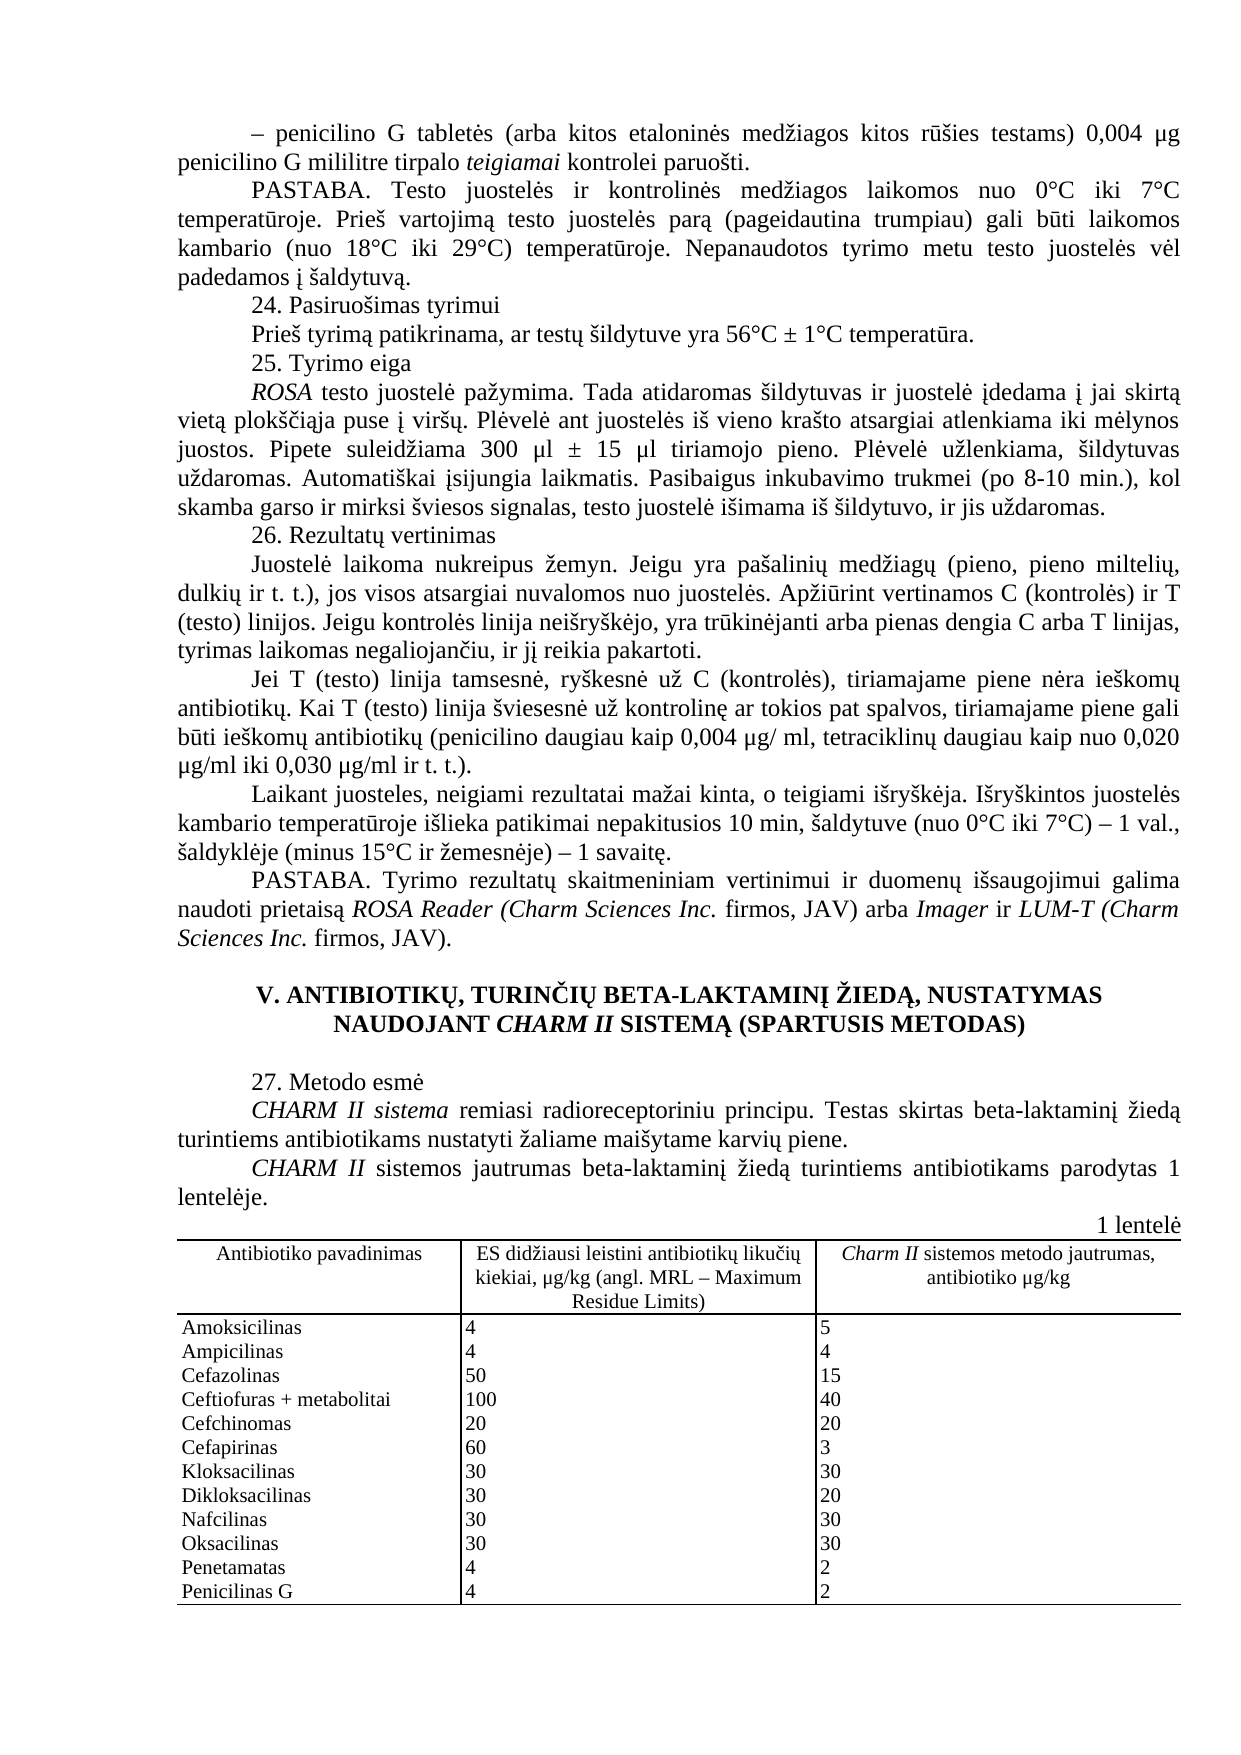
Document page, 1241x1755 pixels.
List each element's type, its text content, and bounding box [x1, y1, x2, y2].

table_cell 30 [462, 1507, 815, 1531]
table_cell 2 [817, 1555, 1181, 1579]
table_cell 50 [462, 1363, 815, 1387]
table_cell 30 [817, 1507, 1181, 1531]
table_cell 4 [462, 1315, 815, 1339]
table_cell 20 [462, 1411, 815, 1435]
text ROSA testo juostelė pažymima. Tada atidaromas šildytuvas ir juostelė įdedama į jai skirtą vietą plokščiąja puse į viršų. Plėvelė ant juostelės iš vieno krašto atsargiai atlenkiama iki mėlynos juostos. Pipete suleidžiama 300 μl ± 15 μl tiriamojo pieno. Plėvelė užlenkiama, šildytuvas uždaromas. Automatiškai įsijungia laikmatis. Pasibaigus inkubavimo trukmei (po 8-10 min.), kol skamba garso ir mirksi šviesos signalas, testo juostelė išimama iš šildytuvo, ir jis uždaromas. [177, 377, 1181, 521]
table_cell 4 [817, 1339, 1181, 1363]
table_cell Cefapirinas [177, 1435, 460, 1459]
table_cell 30 [817, 1531, 1181, 1555]
table_cell 4 [462, 1339, 815, 1363]
text CHARM II sistemos jautrumas beta-laktaminį žiedą turintiems antibiotikams parodytas 1 lentelėje. [177, 1153, 1181, 1211]
table_cell Nafcilinas [177, 1507, 460, 1531]
text PASTABA. Testo juostelės ir kontrolinės medžiagos laikomos nuo 0°C iki 7°C temperatūroje. Prieš vartojimą testo juostelės parą (pageidautina trumpiau) gali būti laikomos kambario (nuo 18°C iki 29°C) temperatūroje. Nepanaudotos tyrimo metu testo juostelės vėl padedamos į šaldytuvą. [177, 176, 1181, 291]
table_cell Penetamatas [177, 1555, 460, 1579]
text 25. Tyrimo eiga [177, 348, 1181, 377]
table_cell Ceftiofuras + metabolitai [177, 1387, 460, 1411]
table_cell Dikloksacilinas [177, 1483, 460, 1507]
table_cell 4 [462, 1579, 815, 1603]
text 1 lentelė [177, 1211, 1181, 1239]
table_cell Amoksicilinas [177, 1315, 460, 1339]
table_cell 100 [462, 1387, 815, 1411]
table_cell 20 [817, 1411, 1181, 1435]
table_cell 30 [817, 1459, 1181, 1483]
table_cell 5 [817, 1315, 1181, 1339]
table_cell 30 [462, 1531, 815, 1555]
text PASTABA. Tyrimo rezultatų skaitmeniniam vertinimui ir duomenų išsaugojimui galima naudoti prietaisą ROSA Reader (Charm Sciences Inc. firmos, JAV) arba Imager ir LUM-T (Charm Sciences Inc. firmos, JAV). [177, 866, 1181, 952]
text CHARM II sistema remiasi radioreceptoriniu principu. Testas skirtas beta-laktaminį žiedą turintiems antibiotikams nustatyti žaliame maišytame karvių piene. [177, 1096, 1181, 1153]
table_cell Cefazolinas [177, 1363, 460, 1387]
table_cell 30 [462, 1483, 815, 1507]
table_header ES didžiausi leistini antibiotikų likučių kiekiai, μg/kg (angl. MRL – Maximum Residue Limits) [462, 1241, 815, 1313]
table_cell 30 [462, 1459, 815, 1483]
text 27. Metodo esmė [177, 1067, 1181, 1096]
table_cell Cefchinomas [177, 1411, 460, 1435]
text Juostelė laikoma nukreipus žemyn. Jeigu yra pašalinių medžiagų (pieno, pieno miltelių, dulkių ir t. t.), jos visos atsargiai nuvalomos nuo juostelės. Apžiūrint vertinamos C (kontrolės) ir T (testo) linijos. Jeigu kontrolės linija neišryškėjo, yra trūkinėjanti arba pienas dengia C arba T linijas, tyrimas laikomas negaliojančiu, ir jį reikia pakartoti. [177, 549, 1181, 664]
table_cell 3 [817, 1435, 1181, 1459]
table_cell Penicilinas G [177, 1579, 460, 1603]
text Laikant juosteles, neigiami rezultatai mažai kinta, o teigiami išryškėja. Išryškintos juostelės kambario temperatūroje išlieka patikimai nepakitusios 10 min, šaldytuve (nuo 0°C iki 7°C) – 1 val., šaldyklėje (minus 15°C ir žemesnėje) – 1 savaitę. [177, 779, 1181, 866]
text Prieš tyrimą patikrinama, ar testų šildytuve yra 56°C ± 1°C temperatūra. [177, 319, 1181, 348]
table_cell Oksacilinas [177, 1531, 460, 1555]
text V. ANTIBIOTIKŲ, TURINČIŲ BETA-LAKTAMINĮ ŽIEDĄ, NUSTATYMAS NAUDOJANT CHARM II SISTEMĄ (SPARTUSIS METODAS) [177, 981, 1181, 1038]
table_cell 40 [817, 1387, 1181, 1411]
text 26. Rezultatų vertinimas [177, 521, 1181, 549]
table_header Antibiotiko pavadinimas [177, 1241, 460, 1313]
text Jei T (testo) linija tamsesnė, ryškesnė už C (kontrolės), tiriamajame piene nėra ieškomų antibiotikų. Kai T (testo) linija šviesesnė už kontrolinę ar tokios pat spalvos, tiriamajame piene gali būti ieškomų antibiotikų (penicilino daugiau kaip 0,004 μg/ ml, tetraciklinų daugiau kaip nuo 0,020 μg/ml iki 0,030 μg/ml ir t. t.). [177, 664, 1181, 779]
table_cell 4 [462, 1555, 815, 1579]
table_cell 60 [462, 1435, 815, 1459]
text 24. Pasiruošimas tyrimui [177, 291, 1181, 319]
table_cell 2 [817, 1579, 1181, 1603]
table_cell Kloksacilinas [177, 1459, 460, 1483]
table_cell Ampicilinas [177, 1339, 460, 1363]
table_cell 20 [817, 1483, 1181, 1507]
table_header Charm II sistemos metodo jautrumas, antibiotiko μg/kg [817, 1241, 1181, 1313]
text – penicilino G tabletės (arba kitos etaloninės medžiagos kitos rūšies testams) 0,004 μg penicilino G mililitre tirpalo teigiamai kontrolei paruošti. [177, 118, 1181, 176]
table_cell 15 [817, 1363, 1181, 1387]
